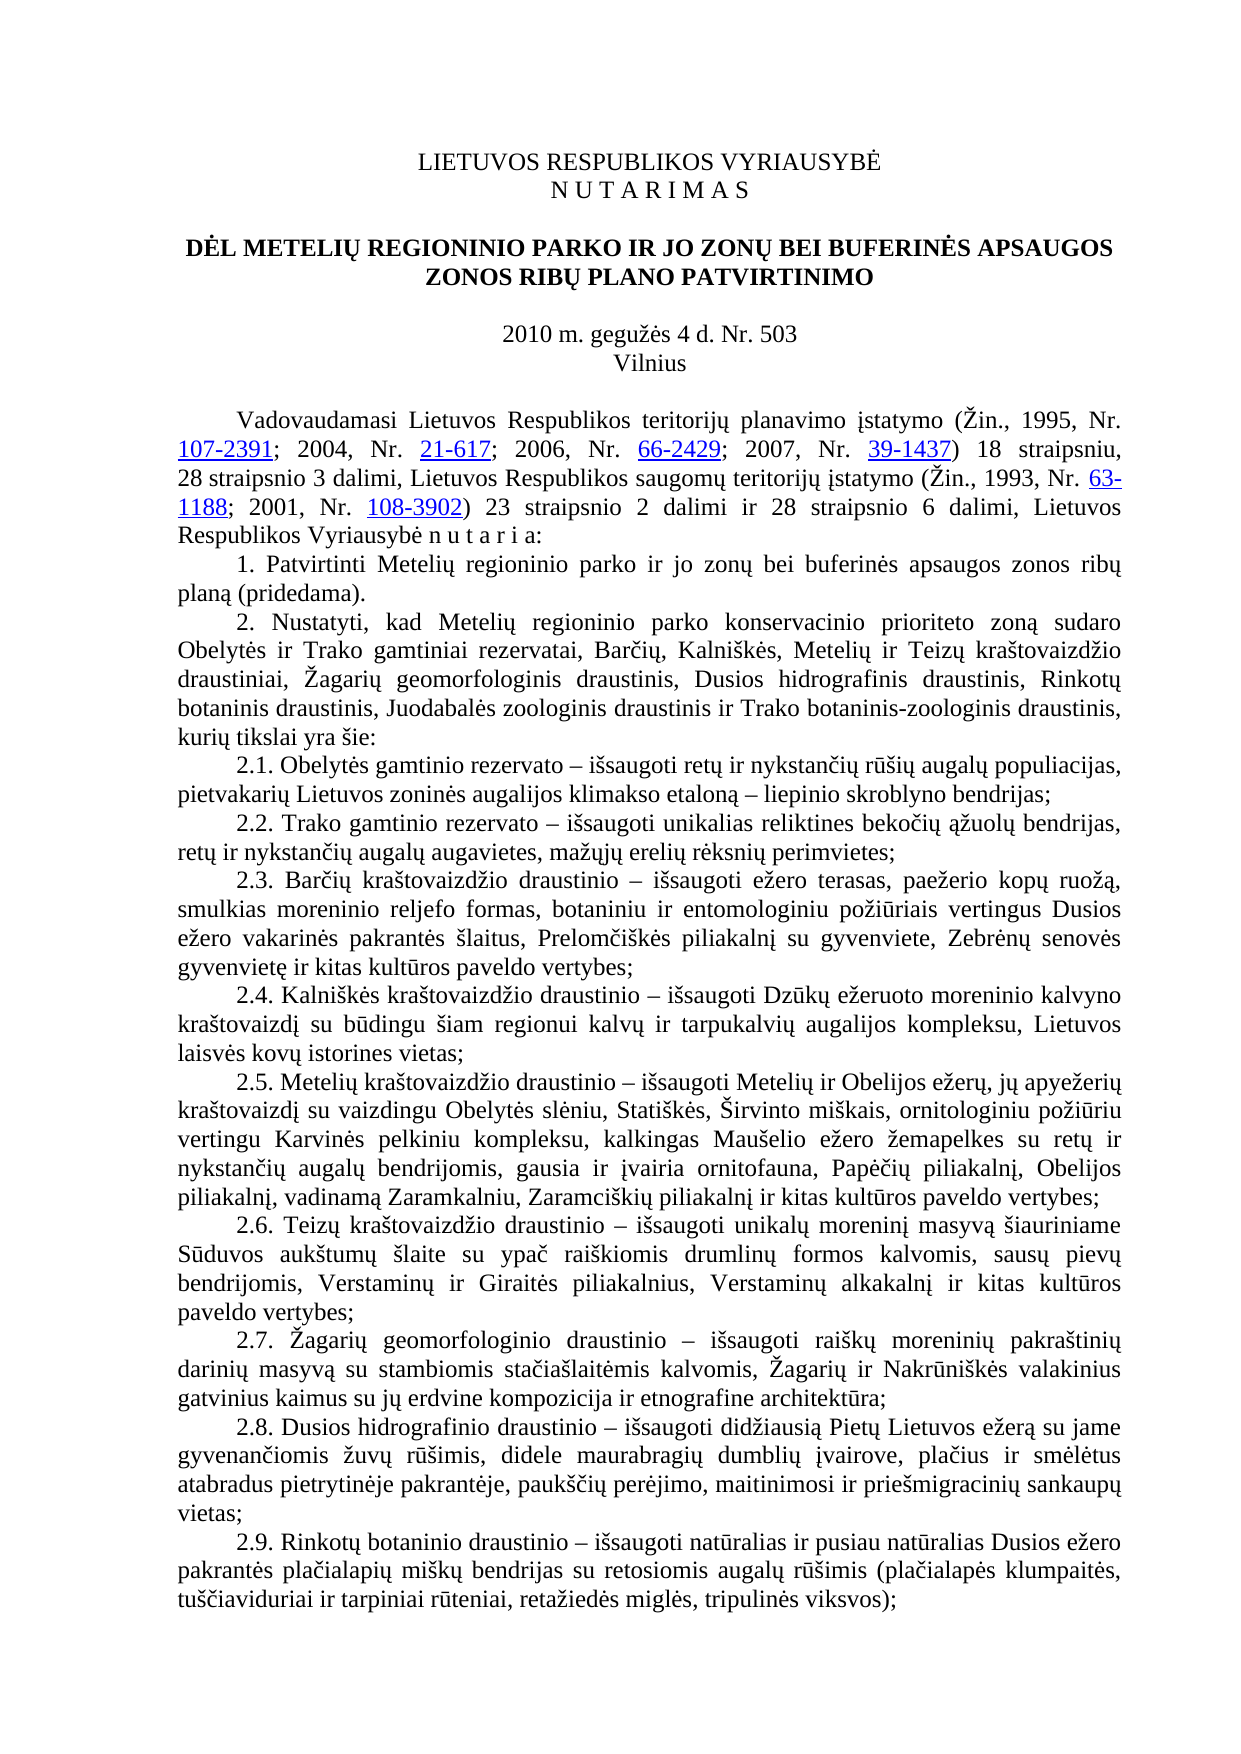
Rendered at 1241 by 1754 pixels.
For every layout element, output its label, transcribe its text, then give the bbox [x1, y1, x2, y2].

text 1. Patvirtinti Metelių regioninio parko ir jo zonų bei buferinės apsaugos zonos ribų planą (pridedama). [177, 549, 1122, 607]
text 2.4. Kalniškės kraštovaizdžio draustinio – išsaugoti Dzūkų ežeruoto moreninio kalvyno kraštovaizdį su būdingu šiam regionui kalvų ir tarpukalvių augalijos kompleksu, Lietuvos laisvės kovų istorines vietas; [177, 981, 1122, 1067]
text DĖL Metelių regioninio parko ir jo zonų bei buferinės apsaugos zonos ribų plano patvirtinimo [177, 233, 1122, 291]
text 2.1. Obelytės gamtinio rezervato – išsaugoti retų ir nykstančių rūšių augalų populiacijas, pietvakarių Lietuvos zoninės augalijos klimakso etaloną – liepinio skroblyno bendrijas; [177, 751, 1122, 808]
text 2.8. Dusios hidrografinio draustinio – išsaugoti didžiausią Pietų Lietuvos ežerą su jame gyvenančiomis žuvų rūšimis, didele maurabragių dumblių įvairove, plačius ir smėlėtus atabradus pietrytinėje pakrantėje, paukščių perėjimo, maitinimosi ir priešmigracinių sankaupų vietas; [177, 1412, 1122, 1527]
text 2.3. Barčių kraštovaizdžio draustinio – išsaugoti ežero terasas, paežerio kopų ruožą, smulkias moreninio reljefo formas, botaniniu ir entomologiniu požiūriais vertingus Dusios ežero vakarinės pakrantės šlaitus, Prelomčiškės piliakalnį su gyvenviete, Zebrėnų senovės gyvenvietę ir kitas kultūros paveldo vertybes; [177, 866, 1122, 981]
text 2.2. Trako gamtinio rezervato – išsaugoti unikalias reliktines bekočių ąžuolų bendrijas, retų ir nykstančių augalų augavietes, mažųjų erelių rėksnių perimvietes; [177, 808, 1122, 866]
text 2.9. Rinkotų botaninio draustinio – išsaugoti natūralias ir pusiau natūralias Dusios ežero pakrantės plačialapių miškų bendrijas su retosiomis augalų rūšimis (plačialapės klumpaitės, tuščiaviduriai ir tarpiniai rūteniai, retažiedės miglės, tripulinės viksvos); [177, 1527, 1122, 1613]
text 2010 m. gegužės 4 d. Nr. 503 [177, 319, 1122, 348]
text 2.7. Žagarių geomorfologinio draustinio – išsaugoti raiškų moreninių pakraštinių darinių masyvą su stambiomis stačiašlaitėmis kalvomis, Žagarių ir Nakrūniškės valakinius gatvinius kaimus su jų erdvine kompozicija ir etnografine architektūra; [177, 1326, 1122, 1412]
text Vilnius [177, 348, 1122, 377]
text 2. Nustatyti, kad Metelių regioninio parko konservacinio prioriteto zoną sudaro Obelytės ir Trako gamtiniai rezervatai, Barčių, Kalniškės, Metelių ir Teizų kraštovaizdžio draustiniai, Žagarių geomorfologinis draustinis, Dusios hidrografinis draustinis, Rinkotų botaninis draustinis, Juodabalės zoologinis draustinis ir Trako botaninis-zoologinis draustinis, kurių tikslai yra šie: [177, 607, 1122, 751]
text 2.5. Metelių kraštovaizdžio draustinio – išsaugoti Metelių ir Obelijos ežerų, jų apyežerių kraštovaizdį su vaizdingu Obelytės slėniu, Statiškės, Širvinto miškais, ornitologiniu požiūriu vertingu Karvinės pelkiniu kompleksu, kalkingas Maušelio ežero žemapelkes su retų ir nykstančių augalų bendrijomis, gausia ir įvairia ornitofauna, Papėčių piliakalnį, Obelijos piliakalnį, vadinamą Zaramkalniu, Zaramciškių piliakalnį ir kitas kultūros paveldo vertybes; [177, 1067, 1122, 1211]
text Vadovaudamasi Lietuvos Respublikos teritorijų planavimo įstatymo (Žin., 1995, Nr. 107-2391; 2004, Nr. 21-617; 2006, Nr. 66-2429; 2007, Nr. 39-1437) 18 straipsniu, 28 straipsnio 3 dalimi, Lietuvos Respublikos saugomų teritorijų įstatymo (Žin., 1993, Nr. 63-1188; 2001, Nr. 108-3902) 23 straipsnio 2 dalimi ir 28 straipsnio 6 dalimi, Lietuvos Respublikos Vyriausybė nutaria: [177, 406, 1122, 549]
text Lietuvos Respublikos Vyriausybė [177, 147, 1122, 176]
text 2.6. Teizų kraštovaizdžio draustinio – išsaugoti unikalų moreninį masyvą šiauriniame Sūduvos aukštumų šlaite su ypač raiškiomis drumlinų formos kalvomis, sausų pievų bendrijomis, Verstaminų ir Giraitės piliakalnius, Verstaminų alkakalnį ir kitas kultūros paveldo vertybes; [177, 1211, 1122, 1326]
text NUTARIMAS [177, 176, 1122, 204]
